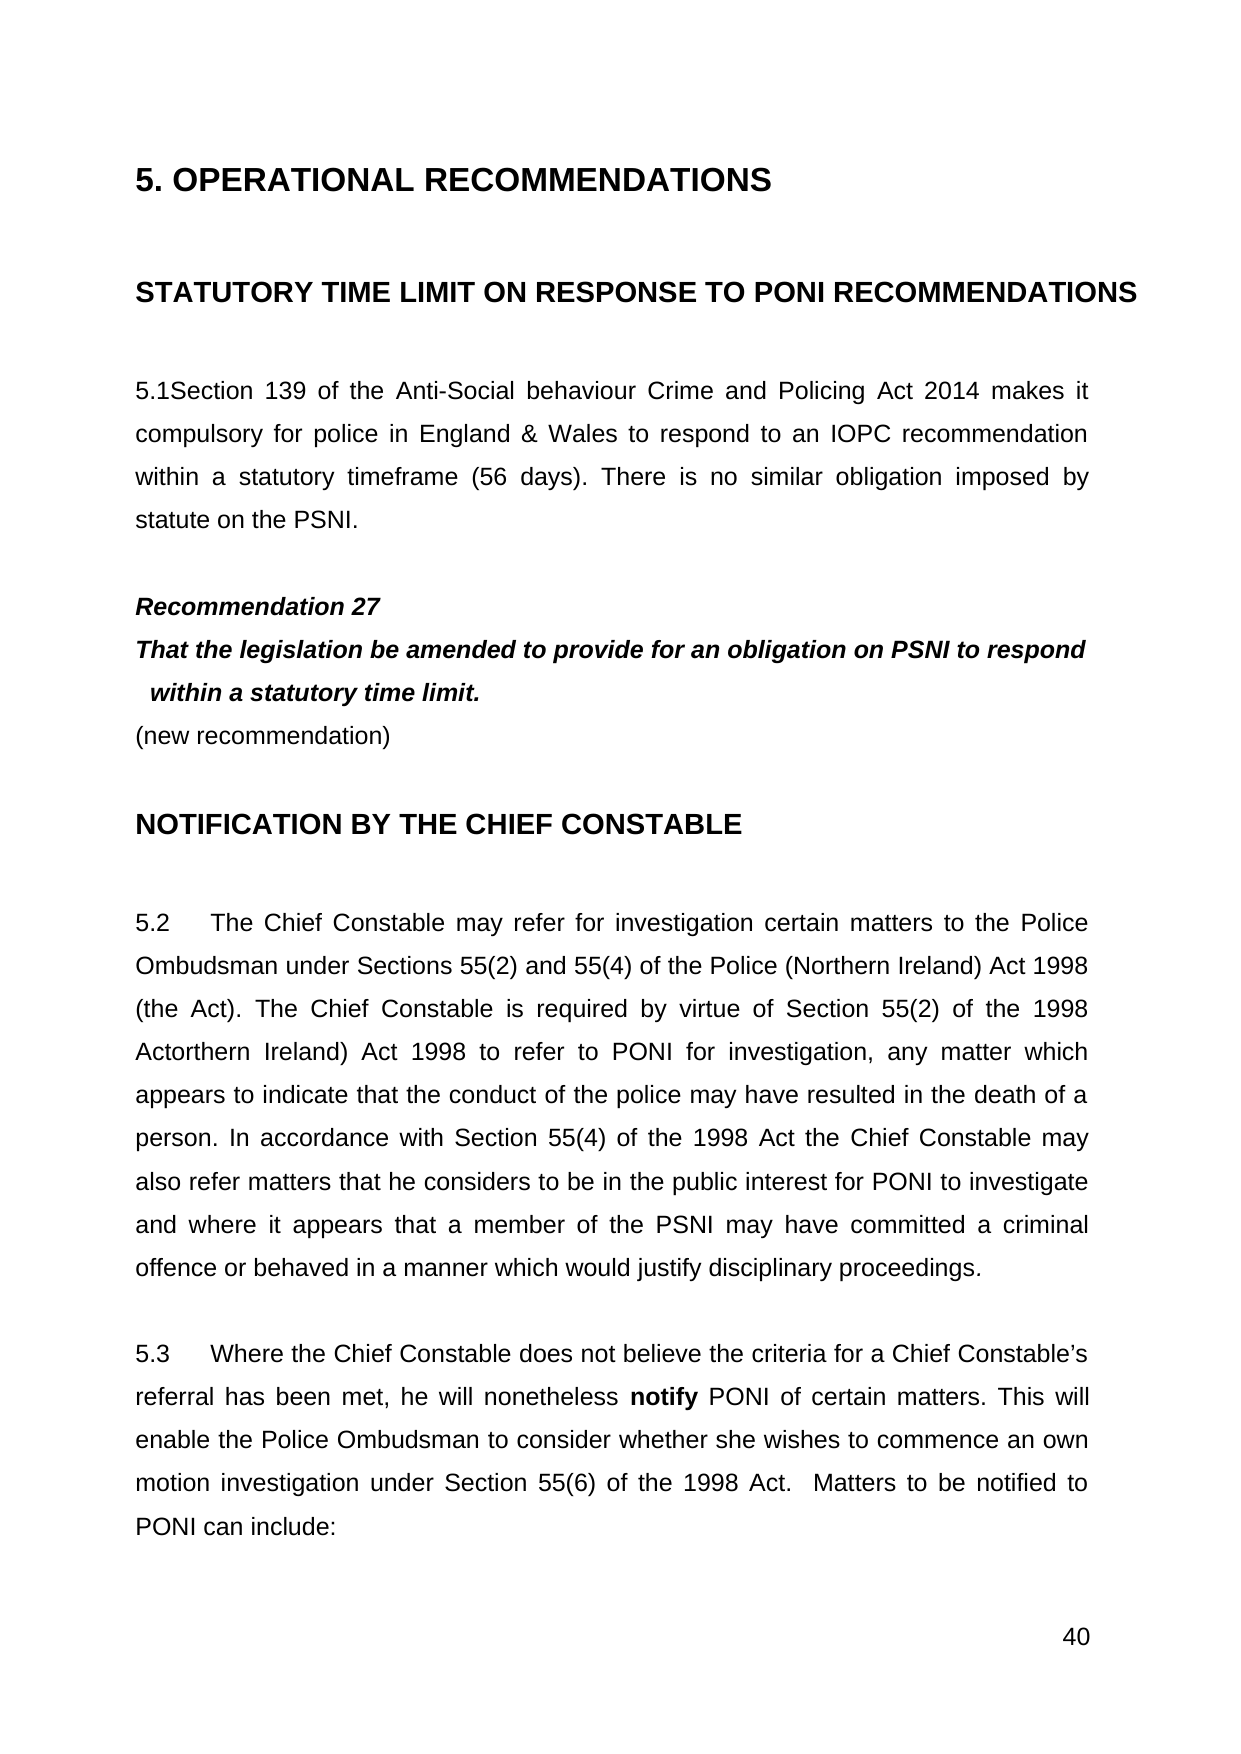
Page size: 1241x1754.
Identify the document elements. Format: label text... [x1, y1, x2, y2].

list Recommendation 27 [135, 592, 1090, 620]
list That the legislation be amended to provide for an obligation on PSNI to respond within a statutory time limit. [135, 635, 1090, 707]
text 5.2 The Chief Constable may refer for investigation certain matters to the Police Ombudsman under Sections 55(2) and 55(4) of the Police (Northern Ireland) Act 1998 (the Act). The Chief Constable is required by virtue of Section 55(2) of the 1998 Actorthern Ireland) Act 1998 to refer to PONI for investigation, any matter which appears to indicate that the conduct of the police may have resulted in the death of a person. In accordance with Section 55(4) of the 1998 Act the Chief Constable may also refer matters that he considers to be in the public interest for PONI to investigate and where it appears that a member of the PSNI may have committed a criminal offence or behaved in a manner which would justify disciplinary proceedings. [135, 908, 1090, 1282]
text NOTIFICATION BY THE CHIEF CONSTABLE [135, 807, 1090, 841]
text 5.3 Where the Chief Constable does not believe the criteria for a Chief Constable’s referral has been met, he will nonetheless notify PONI of certain matters. This will enable the Police Ombudsman to consider whether she wishes to commence an own motion investigation under Section 55(6) of the 1998 Act. Matters to be notified to PONI can include: [135, 1339, 1090, 1540]
list Section 139 of the Anti-Social behaviour Crime and Policing Act 2014 makes it compulsory for police in England & Wales to respond to an IOPC recommendation within a statutory timeframe (56 days). There is no similar obligation imposed by statute on the PSNI. [135, 376, 1090, 534]
text (new recommendation) [135, 721, 1090, 750]
text STATUTORY TIME LIMIT ON RESPONSE TO PONI RECOMMENDATIONS [135, 275, 1154, 309]
text 5. OPERATIONAL RECOMMENDATIONS [135, 160, 1090, 198]
